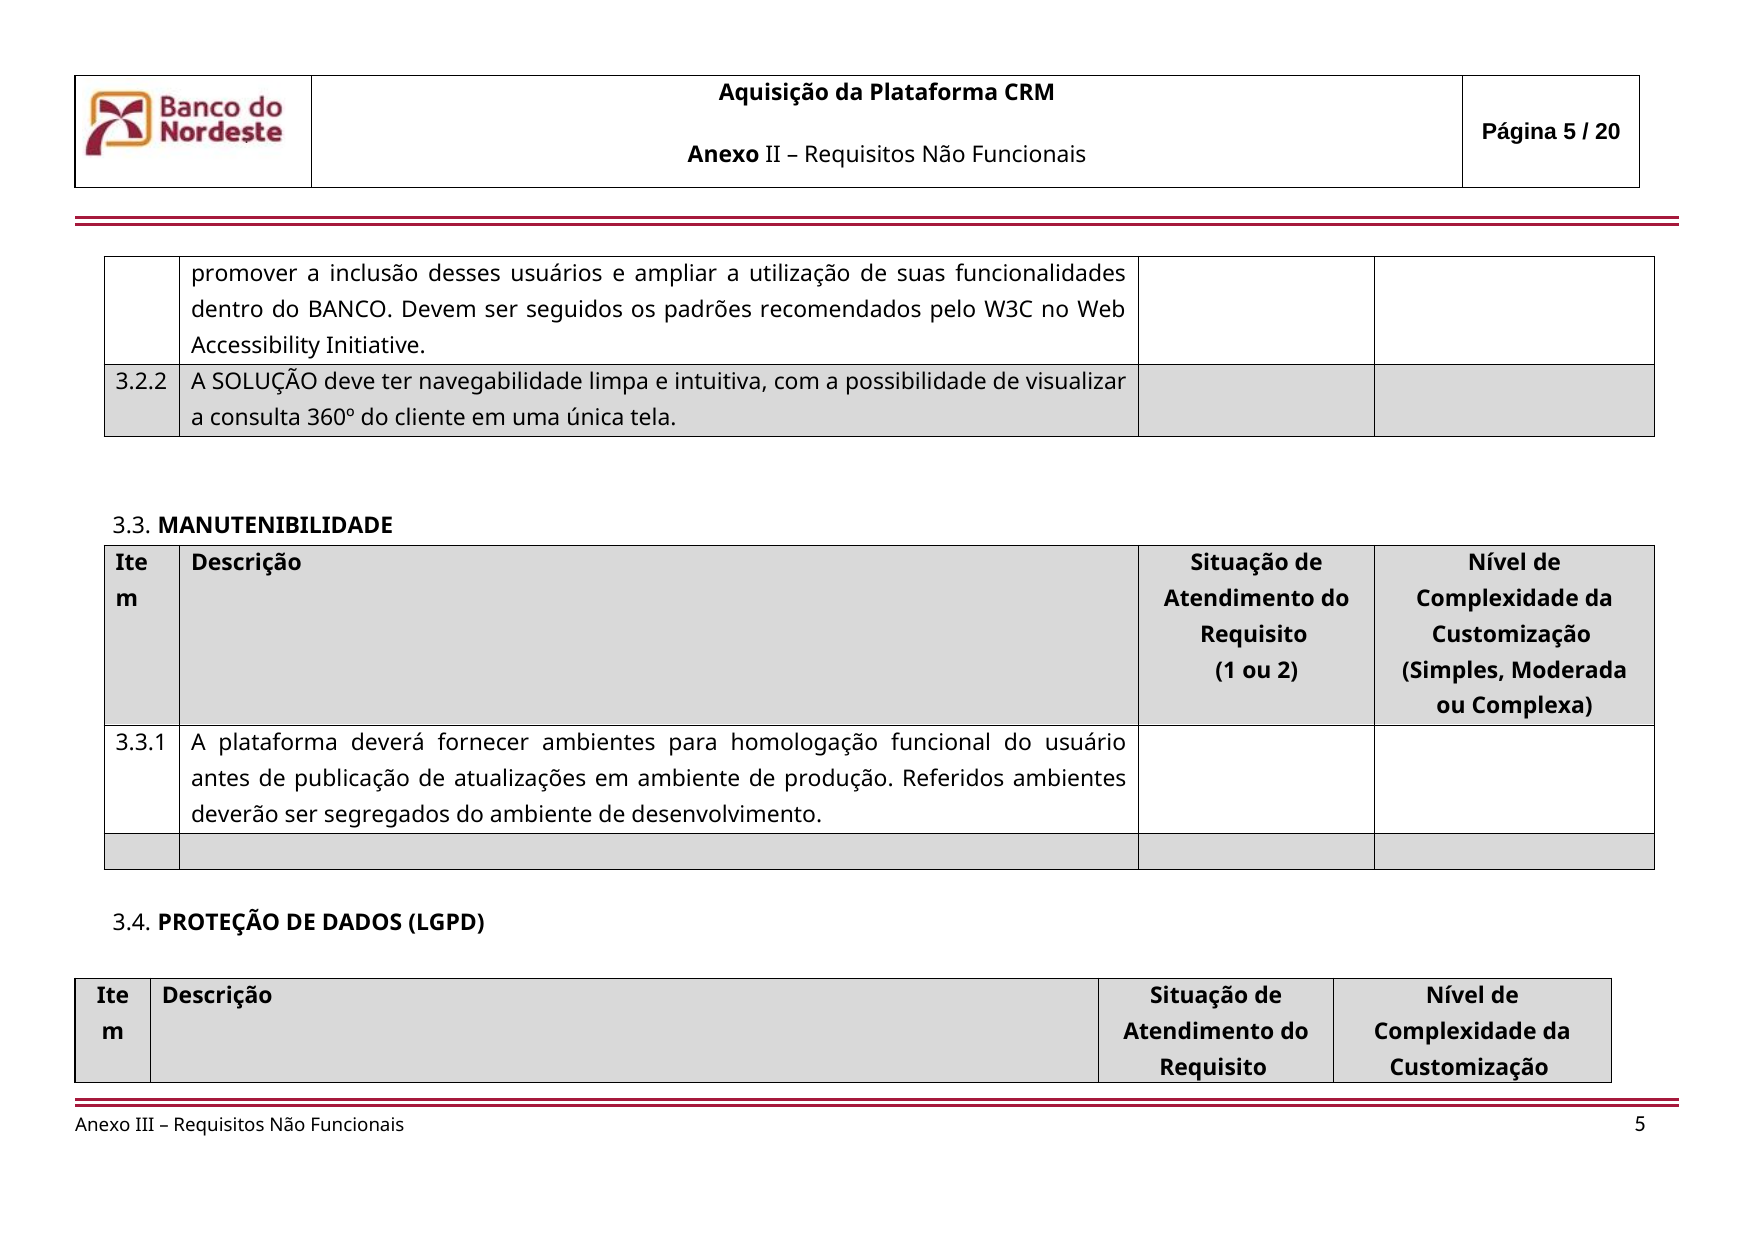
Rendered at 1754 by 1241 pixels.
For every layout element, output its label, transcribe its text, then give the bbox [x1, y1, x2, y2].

table_cell [1375, 834, 1654, 869]
table_cell A plataforma deverá fornecer ambientes para homologação funcional do usuário antes de publicação de atualizações em ambiente de produção. Referidos ambientes deverão ser segregados do ambiente de desenvolvimento. [180, 726, 1138, 833]
list PROTEÇÃO DE DADOS (LGPD) [112, 906, 1679, 937]
table_header Nível de Complexidade da Customização [1334, 979, 1611, 1082]
table_cell A SOLUÇÃO deve ter navegabilidade limpa e intuitiva, com a possibilidade de visualizar a consulta 360º do cliente em uma única tela. [180, 365, 1138, 436]
table_cell [1375, 365, 1654, 436]
table_cell [1375, 726, 1654, 833]
table_cell [1139, 257, 1374, 364]
table_cell [1375, 257, 1654, 364]
table_header Item [105, 546, 179, 724]
table_header Descrição [180, 546, 1138, 724]
table_cell [105, 834, 179, 869]
list MANUTENIBILIDADE [112, 509, 1679, 540]
table_cell [1139, 365, 1374, 436]
table_cell [1139, 834, 1374, 869]
table_cell promover a inclusão desses usuários e ampliar a utilização de suas funcionalidades dentro do BANCO. Devem ser seguidos os padrões recomendados pelo W3C no Web Accessibility Initiative. [180, 257, 1138, 364]
table_header Item [76, 979, 150, 1082]
table_cell 3.3.1 [105, 726, 179, 833]
table_cell [180, 834, 1138, 869]
table_cell [1139, 726, 1374, 833]
table_header Situação de Atendimento do Requisito (1 ou 2) [1139, 546, 1374, 724]
table_header Descrição [151, 979, 1098, 1082]
table_cell 3.2.2 [105, 365, 179, 436]
table_header Situação de Atendimento do Requisito [1099, 979, 1333, 1082]
table_cell [105, 257, 179, 364]
table_header Nível de Complexidade da Customização (Simples, Moderada ou Complexa) [1375, 546, 1654, 724]
